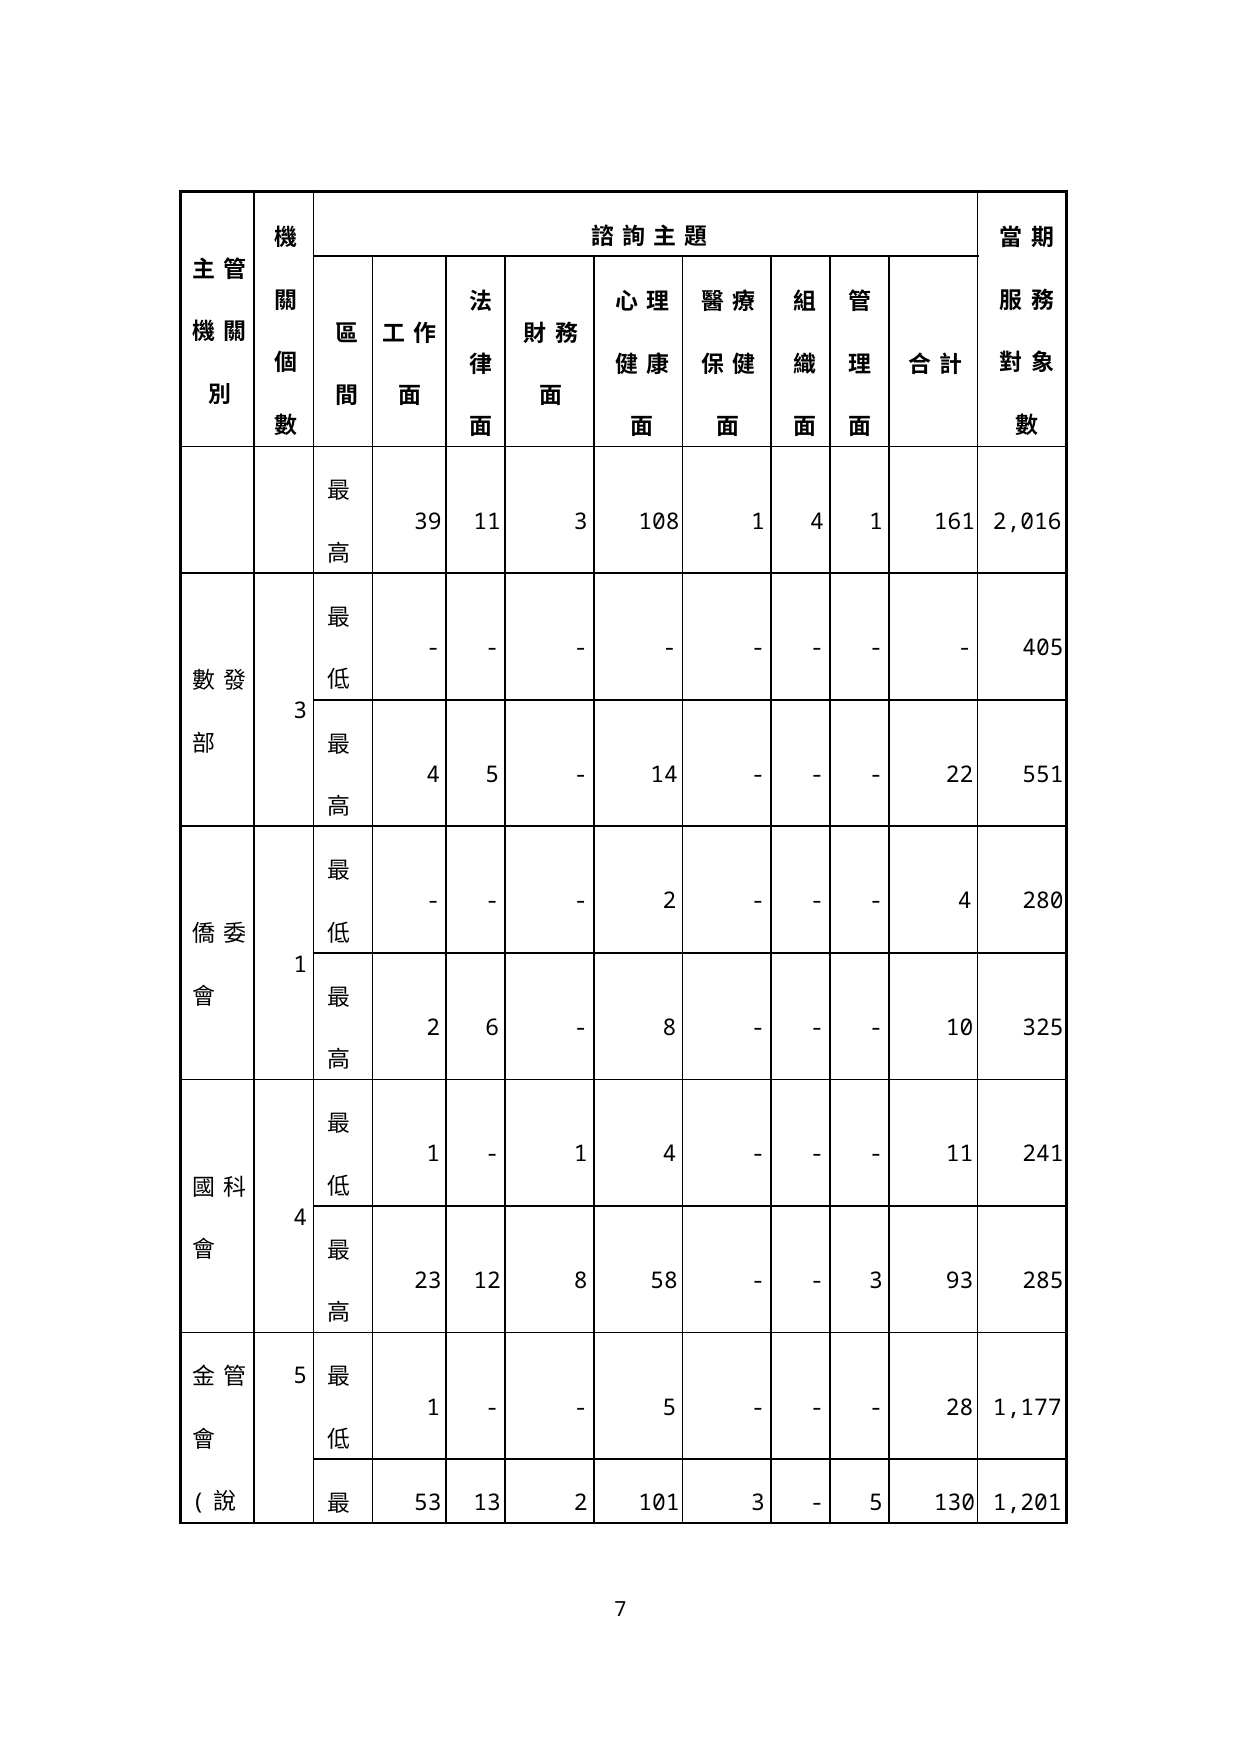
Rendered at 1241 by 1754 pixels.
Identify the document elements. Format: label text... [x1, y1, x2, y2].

table_cell - [447, 1333, 504, 1458]
table_cell 58 [595, 1207, 682, 1332]
table_header 主管機關別 [182, 193, 253, 446]
table_cell 22 [890, 701, 977, 825]
table_cell 1 [373, 1333, 445, 1458]
table_cell 130 [890, 1460, 977, 1522]
table_cell 405 [978, 574, 1065, 699]
table_cell - [447, 1080, 504, 1205]
table_cell 1 [506, 1080, 593, 1205]
table_cell 1 [831, 447, 888, 572]
table_cell 最低 [314, 1080, 372, 1205]
table_cell 285 [978, 1207, 1065, 1332]
table_cell 管理 面 [831, 257, 888, 446]
table_cell - [683, 574, 770, 699]
table_cell - [831, 574, 888, 699]
table_cell 最 [314, 1460, 372, 1522]
table_cell 23 [373, 1207, 445, 1332]
table_cell - [506, 827, 593, 952]
table_cell - [506, 1333, 593, 1458]
table_cell 5 [255, 1333, 313, 1522]
table_cell - [772, 574, 829, 699]
table_cell - [683, 954, 770, 1078]
table_cell 39 [373, 447, 445, 572]
table_cell 53 [373, 1460, 445, 1522]
table_cell 551 [978, 701, 1065, 825]
table_cell 數發部 [182, 574, 253, 825]
table_cell 國科會 [182, 1080, 253, 1332]
table_cell - [683, 1207, 770, 1332]
table_cell 108 [595, 447, 682, 572]
table_cell - [831, 1333, 888, 1458]
table_cell 2,016 [978, 447, 1065, 572]
table_cell - [683, 1080, 770, 1205]
table_cell 最低 [314, 574, 372, 699]
table_cell 6 [447, 954, 504, 1078]
table_cell 3 [683, 1460, 770, 1522]
table_cell 14 [595, 701, 682, 825]
table_cell 心理 健康面 [595, 257, 682, 446]
table_cell 11 [890, 1080, 977, 1205]
table_cell 3 [506, 447, 593, 572]
table_cell - [831, 827, 888, 952]
table_cell 財務面 [506, 257, 593, 446]
table_cell 1,201 [978, 1460, 1065, 1522]
table_cell 1 [373, 1080, 445, 1205]
table_cell 區間 [314, 257, 372, 446]
table_cell - [506, 701, 593, 825]
table_cell 2 [373, 954, 445, 1078]
table_cell [182, 447, 253, 572]
table_cell 最高 [314, 954, 372, 1078]
table_cell 最高 [314, 447, 372, 572]
table_cell 5 [831, 1460, 888, 1522]
table_cell 1,177 [978, 1333, 1065, 1458]
table_cell 組織面 [772, 257, 829, 446]
table_cell 醫療 保健面 [683, 257, 770, 446]
table_cell 161 [890, 447, 977, 572]
table_cell 3 [255, 574, 313, 825]
table_cell 5 [447, 701, 504, 825]
table_header 當期 服務對象數 [978, 193, 1065, 446]
table_cell - [373, 827, 445, 952]
table_cell - [772, 1207, 829, 1332]
table_cell - [506, 954, 593, 1078]
table_cell - [683, 1333, 770, 1458]
table_cell - [447, 827, 504, 952]
table_cell 4 [255, 1080, 313, 1332]
table_cell 金管會 (說明4) [182, 1333, 253, 1522]
table_header 諮詢主題 [314, 193, 977, 255]
table_cell - [772, 827, 829, 952]
table_cell 最低 [314, 827, 372, 952]
table_cell 3 [831, 1207, 888, 1332]
table_cell 8 [595, 954, 682, 1078]
table_cell 10 [890, 954, 977, 1078]
table_cell 法律 面 [447, 257, 504, 446]
table_cell 325 [978, 954, 1065, 1078]
table_cell 13 [447, 1460, 504, 1522]
table_cell 8 [506, 1207, 593, 1332]
table_cell - [831, 954, 888, 1078]
table_cell 合計 [890, 257, 977, 446]
table_cell - [683, 701, 770, 825]
table_cell 最低 [314, 1333, 372, 1458]
table_cell 最高 [314, 701, 372, 825]
table_cell [255, 447, 313, 572]
table_header 機關個數 [255, 193, 313, 446]
table_cell - [890, 574, 977, 699]
table_cell 280 [978, 827, 1065, 952]
table_cell 5 [595, 1333, 682, 1458]
table_cell 2 [595, 827, 682, 952]
table_cell - [772, 1460, 829, 1522]
table_cell 1 [255, 827, 313, 1078]
table_cell - [506, 574, 593, 699]
table_cell 工作 面 [373, 257, 445, 446]
table_cell 1 [683, 447, 770, 572]
table_cell 僑委會 [182, 827, 253, 1078]
table_cell 4 [772, 447, 829, 572]
table_cell - [831, 701, 888, 825]
table_cell - [772, 1080, 829, 1205]
table_cell - [683, 827, 770, 952]
table_cell 最高 [314, 1207, 372, 1332]
table_cell - [831, 1080, 888, 1205]
table_cell 101 [595, 1460, 682, 1522]
table_cell - [772, 1333, 829, 1458]
table_cell - [595, 574, 682, 699]
table_cell - [772, 954, 829, 1078]
table_cell 4 [373, 701, 445, 825]
table_cell - [447, 574, 504, 699]
table_cell - [373, 574, 445, 699]
table_cell 241 [978, 1080, 1065, 1205]
table_cell 2 [506, 1460, 593, 1522]
table_cell 28 [890, 1333, 977, 1458]
table_cell 93 [890, 1207, 977, 1332]
table_cell - [772, 701, 829, 825]
table_cell 12 [447, 1207, 504, 1332]
table_cell 4 [890, 827, 977, 952]
table_cell 4 [595, 1080, 682, 1205]
table_cell 11 [447, 447, 504, 572]
